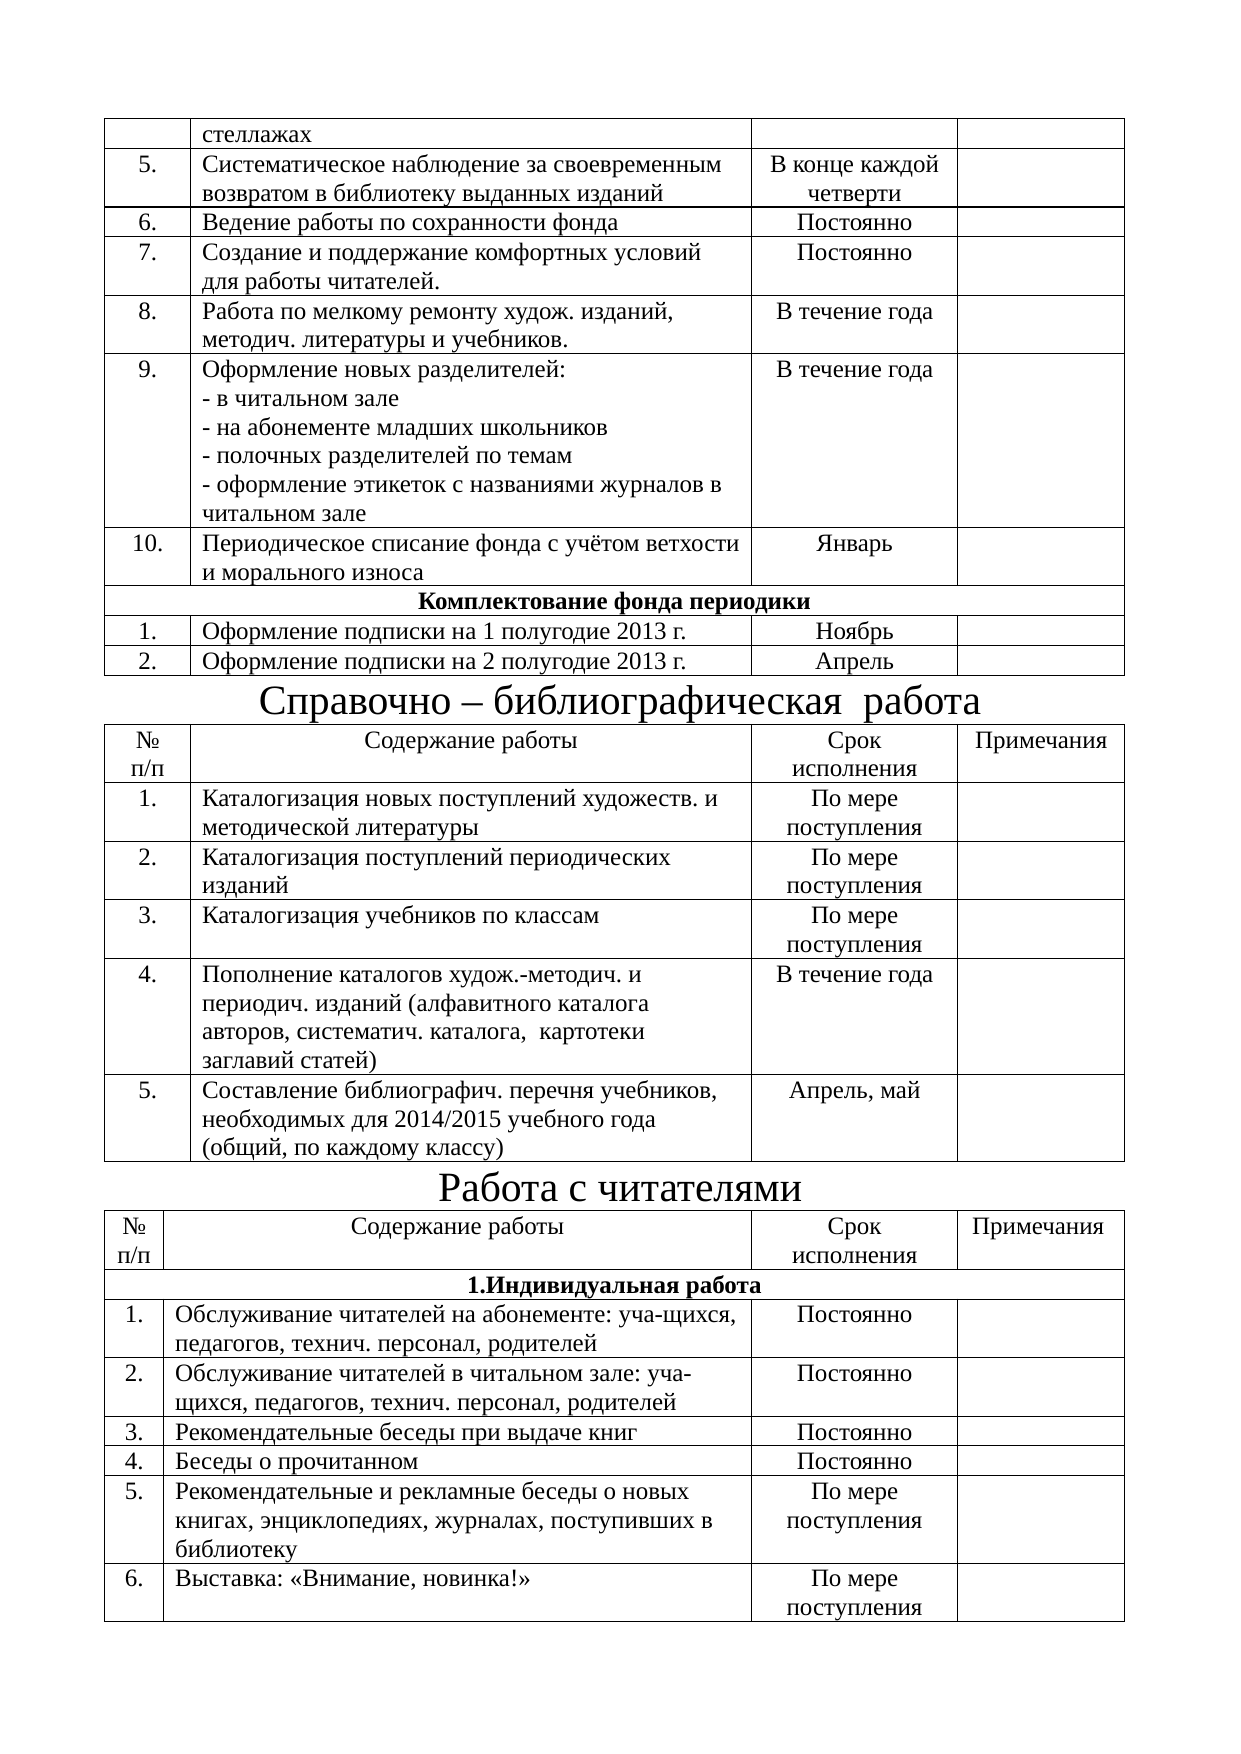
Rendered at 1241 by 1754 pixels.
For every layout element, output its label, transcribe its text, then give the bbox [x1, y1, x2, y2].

text Справочно – библиографическая работа [118, 676, 1122, 724]
table_cell [958, 1476, 1124, 1562]
table_cell 1.Индивидуальная работа [105, 1270, 1124, 1298]
table_cell [958, 1300, 1124, 1357]
table_cell [958, 1358, 1124, 1416]
table_cell 7. [105, 237, 190, 295]
table_cell Беседы о прочитанном [164, 1446, 751, 1475]
table_cell Комплектование фонда периодики [105, 586, 1124, 615]
table_header № п/п [105, 1211, 163, 1269]
table_cell [958, 1075, 1124, 1161]
table_cell По мере поступления [752, 1564, 957, 1621]
table_cell Каталогизация поступлений периодических изданий [191, 842, 751, 899]
table_cell Рекомендательные и рекламные беседы о новых книгах, энциклопедиях, журналах, поступивших в библиотеку [164, 1476, 751, 1562]
table_cell Ноябрь [752, 616, 957, 645]
table_cell В течение года [752, 354, 957, 527]
table_cell 2. [105, 646, 190, 675]
table_cell В конце каждой четверти [752, 149, 957, 206]
table_cell [958, 616, 1124, 645]
table_cell Январь [752, 528, 957, 585]
table_cell [958, 842, 1124, 899]
table_cell Рекомендательные беседы при выдаче книг [164, 1417, 751, 1445]
table_cell В течение года [752, 296, 957, 353]
table_cell 6. [105, 208, 190, 236]
table_cell 5. [105, 149, 190, 206]
table_cell [105, 119, 190, 148]
table_cell По мере поступления [752, 842, 957, 899]
table_cell [958, 296, 1124, 353]
table_cell 1. [105, 616, 190, 645]
table_cell [958, 1446, 1124, 1475]
table_cell В течение года [752, 959, 957, 1074]
table_cell 4. [105, 1446, 163, 1475]
table_cell [958, 149, 1124, 206]
table_cell [958, 119, 1124, 148]
table_cell Выставка: «Внимание, новинка!» [164, 1564, 751, 1621]
table_cell Каталогизация учебников по классам [191, 900, 751, 958]
table_cell [958, 900, 1124, 958]
table_cell [958, 1564, 1124, 1621]
table_cell 9. [105, 354, 190, 527]
table_cell стеллажах [191, 119, 751, 148]
table_cell 1. [105, 783, 190, 841]
table_cell Постоянно [752, 1300, 957, 1357]
table_cell 3. [105, 900, 190, 958]
table_cell По мере поступления [752, 783, 957, 841]
table_cell 2. [105, 1358, 163, 1416]
table_cell Оформление подписки на 2 полугодие 2013 г. [191, 646, 751, 675]
table_header Примечания [958, 1211, 1124, 1269]
table_cell Периодическое списание фонда с учётом ветхости и морального износа [191, 528, 751, 585]
table_cell Работа по мелкому ремонту худож. изданий, методич. литературы и учебников. [191, 296, 751, 353]
table_cell Систематическое наблюдение за своевременным возвратом в библиотеку выданных изданий [191, 149, 751, 206]
table_cell [958, 783, 1124, 841]
table_cell 1. [105, 1300, 163, 1357]
table_cell 10. [105, 528, 190, 585]
table_cell 6. [105, 1564, 163, 1621]
table_cell Постоянно [752, 1358, 957, 1416]
table_cell Ведение работы по сохранности фонда [191, 208, 751, 236]
table_cell Обслуживание читателей в читальном зале: уча-щихся, педагогов, технич. персонал, родителей [164, 1358, 751, 1416]
table_cell 2. [105, 842, 190, 899]
table_cell Апрель, май [752, 1075, 957, 1161]
table_cell Постоянно [752, 1446, 957, 1475]
text Работа с читателями [118, 1162, 1122, 1210]
table_header Содержание работы [164, 1211, 751, 1269]
table_cell [958, 528, 1124, 585]
table_cell Создание и поддержание комфортных условий для работы читателей. [191, 237, 751, 295]
table_header Примечания [958, 725, 1124, 782]
table_cell 8. [105, 296, 190, 353]
table_cell Постоянно [752, 237, 957, 295]
table_cell [752, 119, 957, 148]
table_cell Каталогизация новых поступлений художеств. и методической литературы [191, 783, 751, 841]
table_cell [958, 959, 1124, 1074]
table_cell По мере поступления [752, 1476, 957, 1562]
table_cell [958, 237, 1124, 295]
table_cell Оформление новых разделителей: - в читальном зале - на абонементе младших школьников - полочных разделителей по темам - оформление этикеток с названиями журналов в читальном зале [191, 354, 751, 527]
table_cell 3. [105, 1417, 163, 1445]
table_cell Постоянно [752, 208, 957, 236]
table_cell Оформление подписки на 1 полугодие 2013 г. [191, 616, 751, 645]
table_cell 4. [105, 959, 190, 1074]
table_cell [958, 354, 1124, 527]
table_cell [958, 1417, 1124, 1445]
table_cell По мере поступления [752, 900, 957, 958]
table_cell [958, 208, 1124, 236]
table_header № п/п [105, 725, 190, 782]
table_cell 5. [105, 1476, 163, 1562]
table_header Содержание работы [191, 725, 751, 782]
table_cell Составление библиографич. перечня учебников, необходимых для 2014/2015 учебного года (общий, по каждому классу) [191, 1075, 751, 1161]
table_cell Постоянно [752, 1417, 957, 1445]
table_cell Обслуживание читателей на абонементе: уча-щихся, педагогов, технич. персонал, родителей [164, 1300, 751, 1357]
table_cell Апрель [752, 646, 957, 675]
table_header Срок исполнения [752, 725, 957, 782]
table_cell 5. [105, 1075, 190, 1161]
table_header Срок исполнения [752, 1211, 957, 1269]
table_cell Пополнение каталогов худож.-методич. и периодич. изданий (алфавитного каталога авторов, систематич. каталога, картотеки заглавий статей) [191, 959, 751, 1074]
table_cell [958, 646, 1124, 675]
